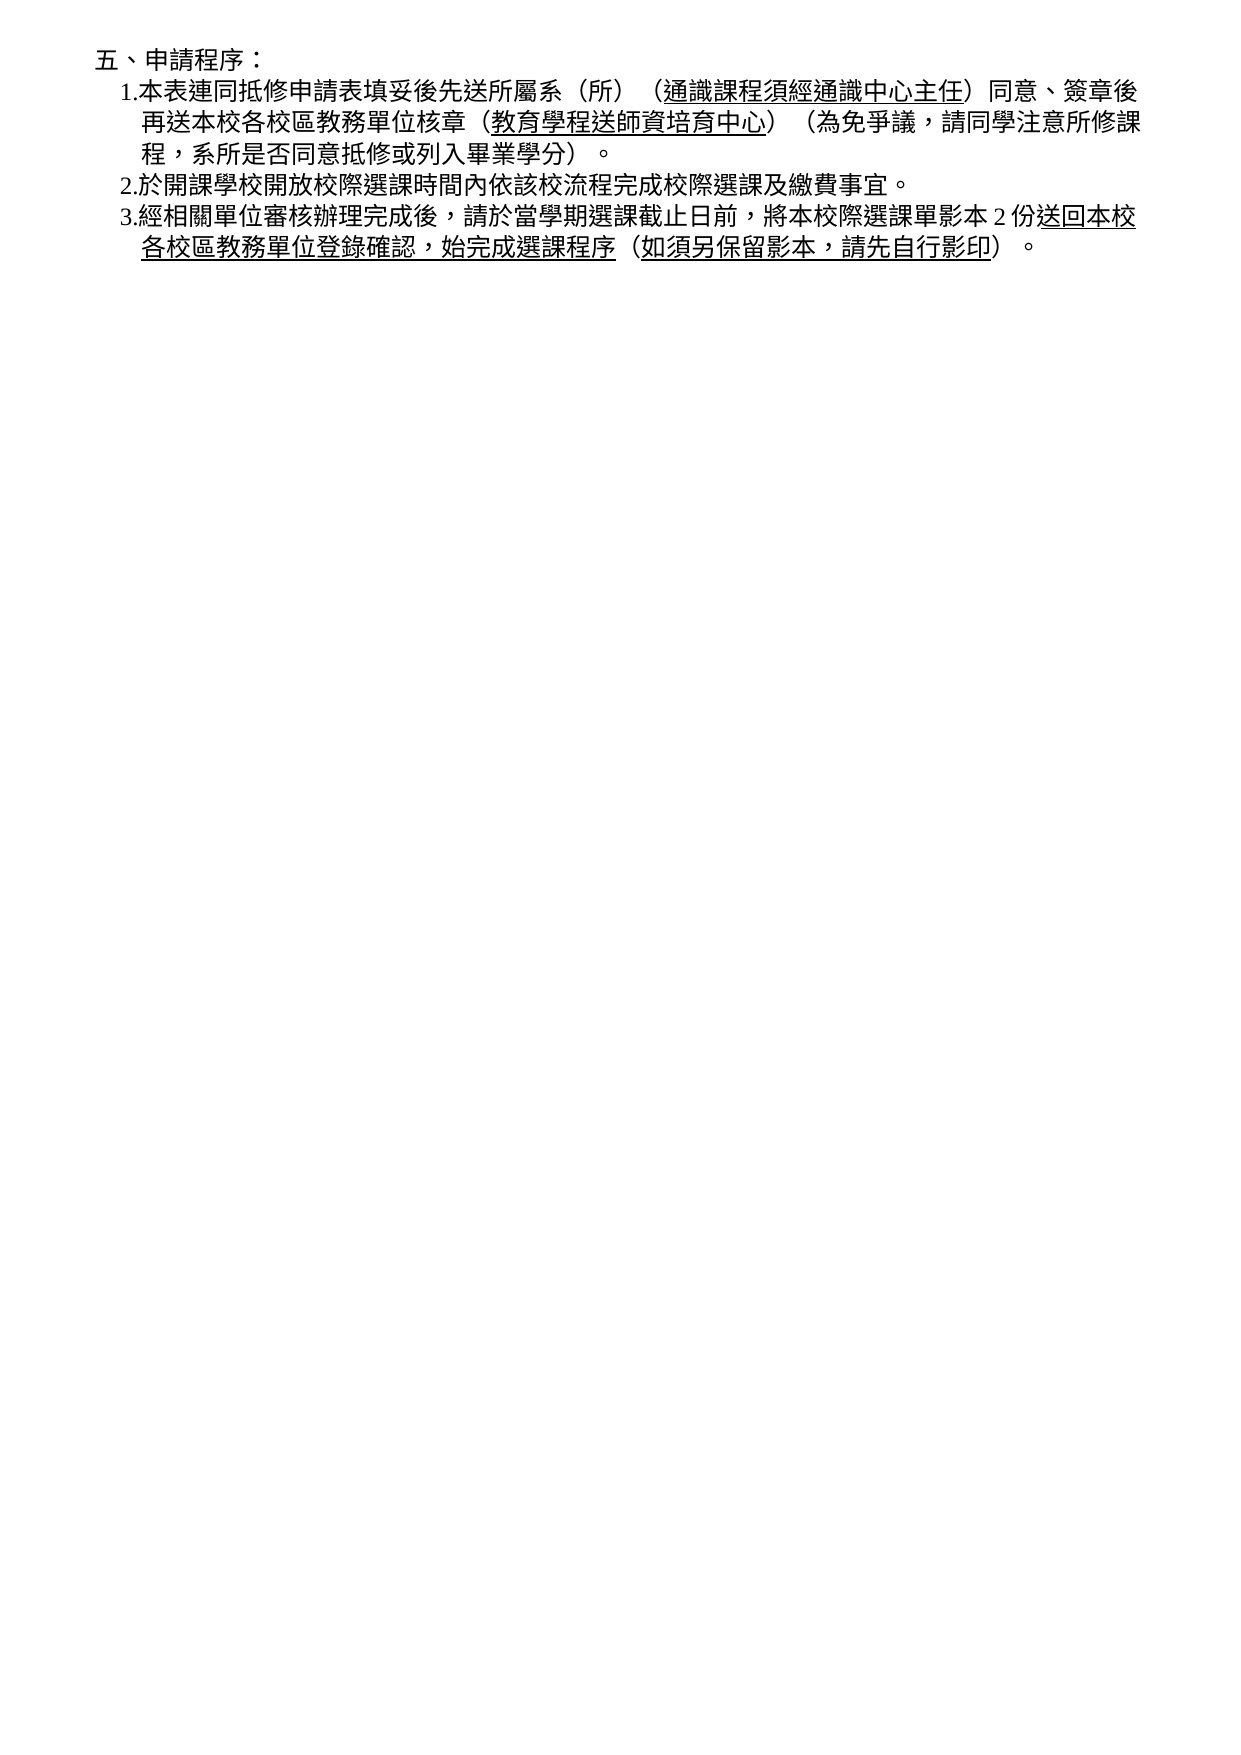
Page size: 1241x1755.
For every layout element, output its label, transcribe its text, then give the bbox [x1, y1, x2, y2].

text 1.本表連同抵修申請表填妥後先送所屬系（所）（通識課程須經通識中心主任）同意、簽章後再送本校各校區教務單位核章（教育學程送師資培育中心）（為免爭議，請同學注意所修課程，系所是否同意抵修或列入畢業學分）。 [119, 76, 1142, 169]
text 2.於開課學校開放校際選課時間內依該校流程完成校際選課及繳費事宜。 [94, 169, 1134, 201]
text 3.經相關單位審核辦理完成後，請於當學期選課截止日前，將本校際選課單影本2份送回本校各校區教務單位登錄確認，始完成選課程序（如須另保留影本，請先自行影印）。 [119, 201, 1142, 263]
text 五、申請程序： [94, 44, 1134, 76]
